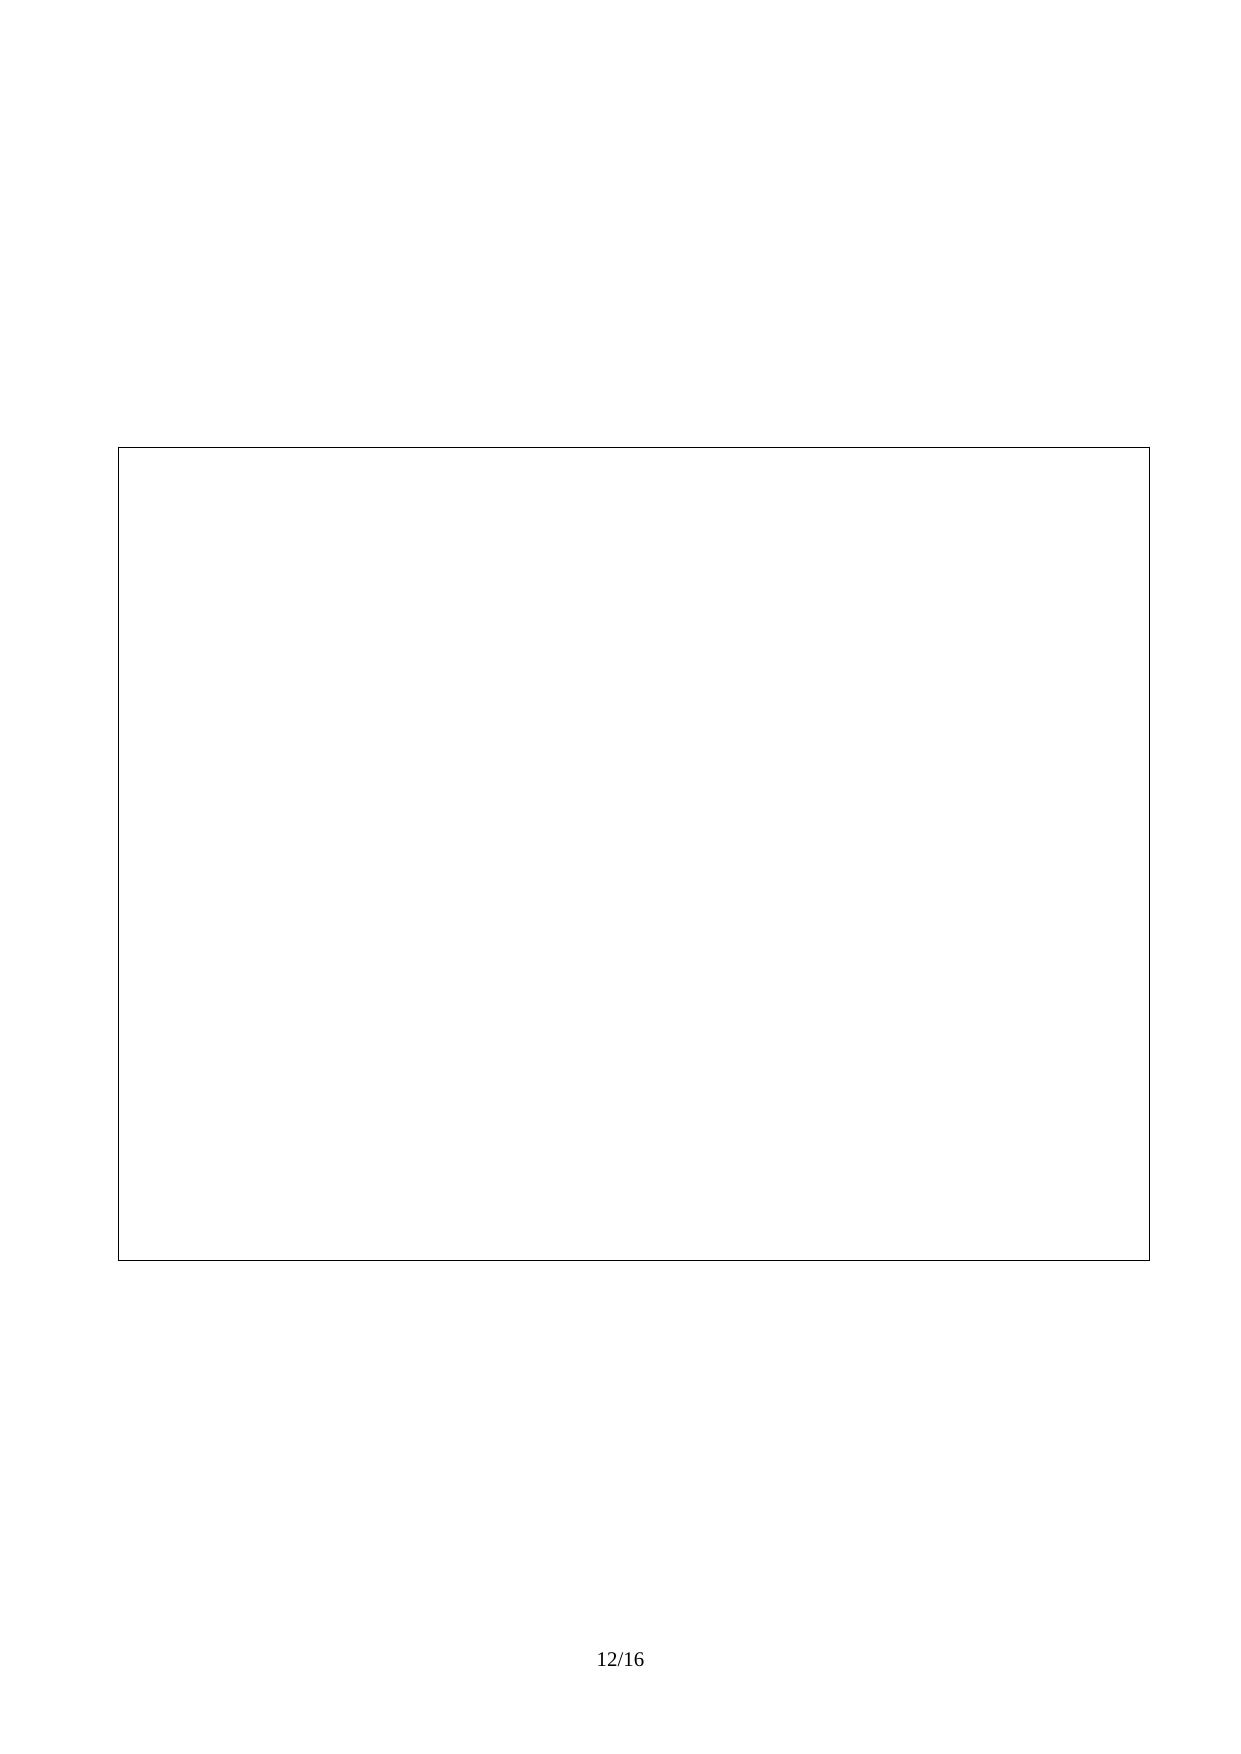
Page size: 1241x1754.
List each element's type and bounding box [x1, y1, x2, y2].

table_cell [119, 448, 1149, 1260]
